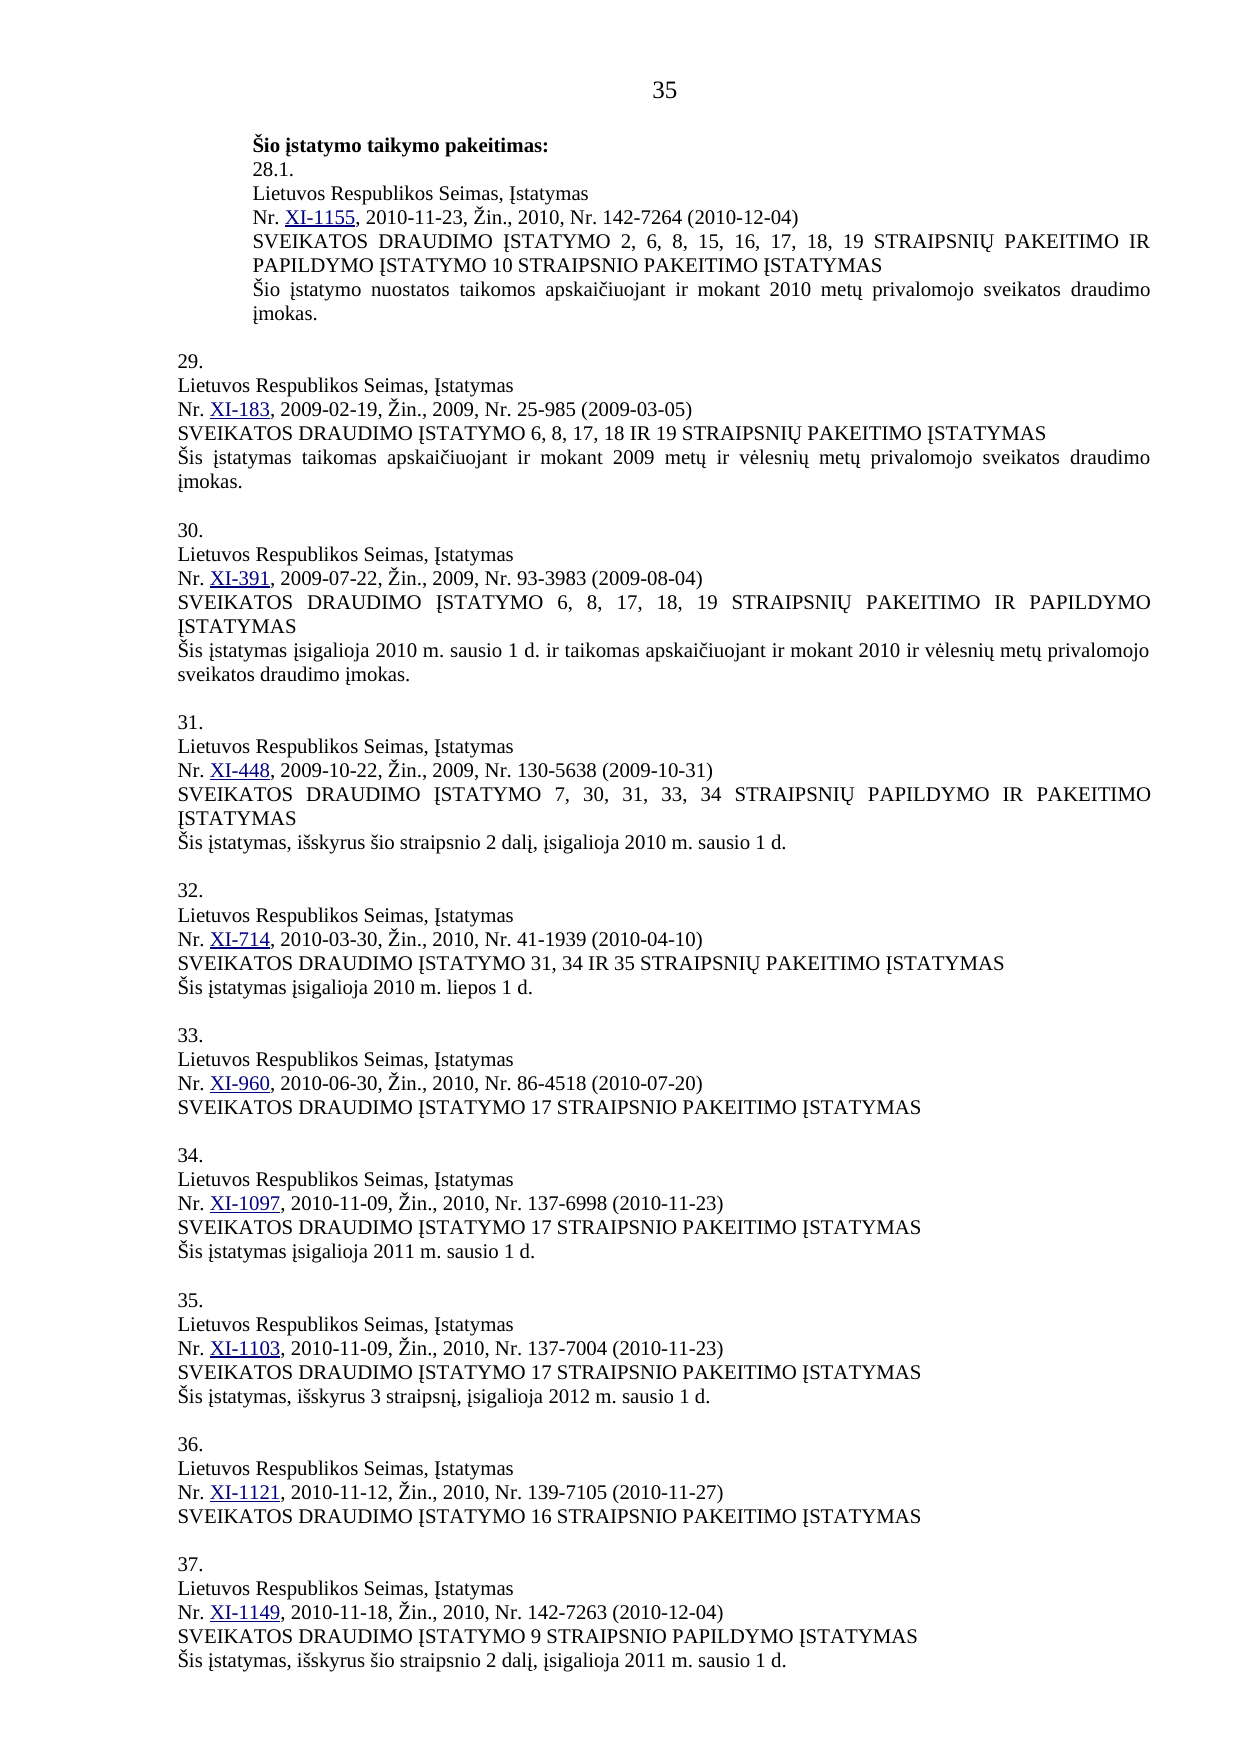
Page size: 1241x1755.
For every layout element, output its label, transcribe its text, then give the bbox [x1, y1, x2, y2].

text Nr. XI-183, 2009-02-19, Žin., 2009, Nr. 25-985 (2009-03-05) [177, 397, 1152, 421]
text Nr. XI-714, 2010-03-30, Žin., 2010, Nr. 41-1939 (2010-04-10) [177, 927, 1152, 951]
text SVEIKATOS DRAUDIMO ĮSTATYMO 2, 6, 8, 15, 16, 17, 18, 19 STRAIPSNIŲ PAKEITIMO IR PAPILDYMO ĮSTATYMO 10 STRAIPSNIO PAKEITIMO ĮSTATYMAS [252, 229, 1152, 277]
text 34. [177, 1143, 1152, 1167]
text Nr. XI-1097, 2010-11-09, Žin., 2010, Nr. 137-6998 (2010-11-23) [177, 1191, 1152, 1215]
text Nr. XI-960, 2010-06-30, Žin., 2010, Nr. 86-4518 (2010-07-20) [177, 1071, 1152, 1095]
text Šis įstatymas, išskyrus šio straipsnio 2 dalį, įsigalioja 2011 m. sausio 1 d. [177, 1648, 1152, 1672]
text 31. [177, 710, 1152, 734]
text 36. [177, 1432, 1152, 1456]
subtitle Šis įstatymas įsigalioja 2011 m. sausio 1 d. [177, 1239, 1152, 1263]
text Nr. XI-391, 2009-07-22, Žin., 2009, Nr. 93-3983 (2009-08-04) [177, 566, 1152, 590]
subtitle SVEIKATOS DRAUDIMO ĮSTATYMO 6, 8, 17, 18 IR 19 STRAIPSNIŲ PAKEITIMO ĮSTATYMAS [177, 421, 1152, 445]
text Lietuvos Respublikos Seimas, Įstatymas [177, 542, 1152, 566]
text 33. [177, 1023, 1152, 1047]
text 30. [177, 517, 1152, 542]
subtitle SVEIKATOS DRAUDIMO ĮSTATYMO 17 STRAIPSNIO PAKEITIMO ĮSTATYMAS [177, 1360, 1152, 1384]
subtitle SVEIKATOS DRAUDIMO ĮSTATYMO 16 STRAIPSNIO PAKEITIMO ĮSTATYMAS [177, 1504, 1152, 1528]
text Šis įstatymas įsigalioja 2010 m. sausio 1 d. ir taikomas apskaičiuojant ir mokant 2010 ir vėlesnių metų privalomojo sveikatos draudimo įmokas. [177, 638, 1152, 686]
text Nr. XI-1149, 2010-11-18, Žin., 2010, Nr. 142-7263 (2010-12-04) [177, 1600, 1152, 1624]
text Lietuvos Respublikos Seimas, Įstatymas [177, 1312, 1152, 1336]
text Nr. XI-1155, 2010-11-23, Žin., 2010, Nr. 142-7264 (2010-12-04) [177, 205, 1152, 229]
text Šio įstatymo taikymo pakeitimas: [177, 132, 1152, 157]
subtitle SVEIKATOS DRAUDIMO ĮSTATYMO 17 STRAIPSNIO PAKEITIMO ĮSTATYMAS [177, 1215, 1152, 1239]
text Nr. XI-448, 2009-10-22, Žin., 2009, Nr. 130-5638 (2009-10-31) [177, 758, 1152, 782]
text Lietuvos Respublikos Seimas, Įstatymas [177, 1167, 1152, 1191]
text SVEIKATOS DRAUDIMO ĮSTATYMO 7, 30, 31, 33, 34 STRAIPSNIŲ PAPILDYMO IR PAKEITIMO ĮSTATYMAS [177, 782, 1152, 830]
text Nr. XI-1103, 2010-11-09, Žin., 2010, Nr. 137-7004 (2010-11-23) [177, 1336, 1152, 1360]
text Lietuvos Respublikos Seimas, Įstatymas [177, 373, 1152, 397]
subtitle SVEIKATOS DRAUDIMO ĮSTATYMO 17 STRAIPSNIO PAKEITIMO ĮSTATYMAS [177, 1095, 1152, 1119]
text Šio įstatymo nuostatos taikomos apskaičiuojant ir mokant 2010 metų privalomojo sveikatos draudimo įmokas. [252, 277, 1152, 325]
subtitle 28.1. [177, 157, 1152, 181]
text 35. [177, 1287, 1152, 1312]
subtitle Šis įstatymas, išskyrus 3 straipsnį, įsigalioja 2012 m. sausio 1 d. [177, 1384, 1152, 1408]
text Lietuvos Respublikos Seimas, Įstatymas [177, 1456, 1152, 1480]
text SVEIKATOS DRAUDIMO ĮSTATYMO 6, 8, 17, 18, 19 STRAIPSNIŲ PAKEITIMO IR PAPILDYMO ĮSTATYMAS [177, 590, 1152, 638]
text Nr. XI-1121, 2010-11-12, Žin., 2010, Nr. 139-7105 (2010-11-27) [177, 1480, 1152, 1504]
subtitle SVEIKATOS DRAUDIMO ĮSTATYMO 9 STRAIPSNIO PAPILDYMO ĮSTATYMAS [177, 1624, 1152, 1648]
text 37. [177, 1552, 1152, 1576]
text 32. [177, 878, 1152, 902]
subtitle Lietuvos Respublikos Seimas, Įstatymas [177, 181, 1152, 205]
subtitle SVEIKATOS DRAUDIMO ĮSTATYMO 31, 34 IR 35 STRAIPSNIŲ PAKEITIMO ĮSTATYMAS [177, 951, 1152, 975]
text Lietuvos Respublikos Seimas, Įstatymas [177, 902, 1152, 927]
text Šis įstatymas, išskyrus šio straipsnio 2 dalį, įsigalioja 2010 m. sausio 1 d. [177, 830, 1152, 854]
text Lietuvos Respublikos Seimas, Įstatymas [177, 1047, 1152, 1071]
text Šis įstatymas taikomas apskaičiuojant ir mokant 2009 metų ir vėlesnių metų privalomojo sveikatos draudimo įmokas. [177, 445, 1152, 493]
text 29. [177, 349, 1152, 373]
subtitle Lietuvos Respublikos Seimas, Įstatymas [177, 1576, 1152, 1600]
subtitle Šis įstatymas įsigalioja 2010 m. liepos 1 d. [177, 975, 1152, 999]
text Lietuvos Respublikos Seimas, Įstatymas [177, 734, 1152, 758]
